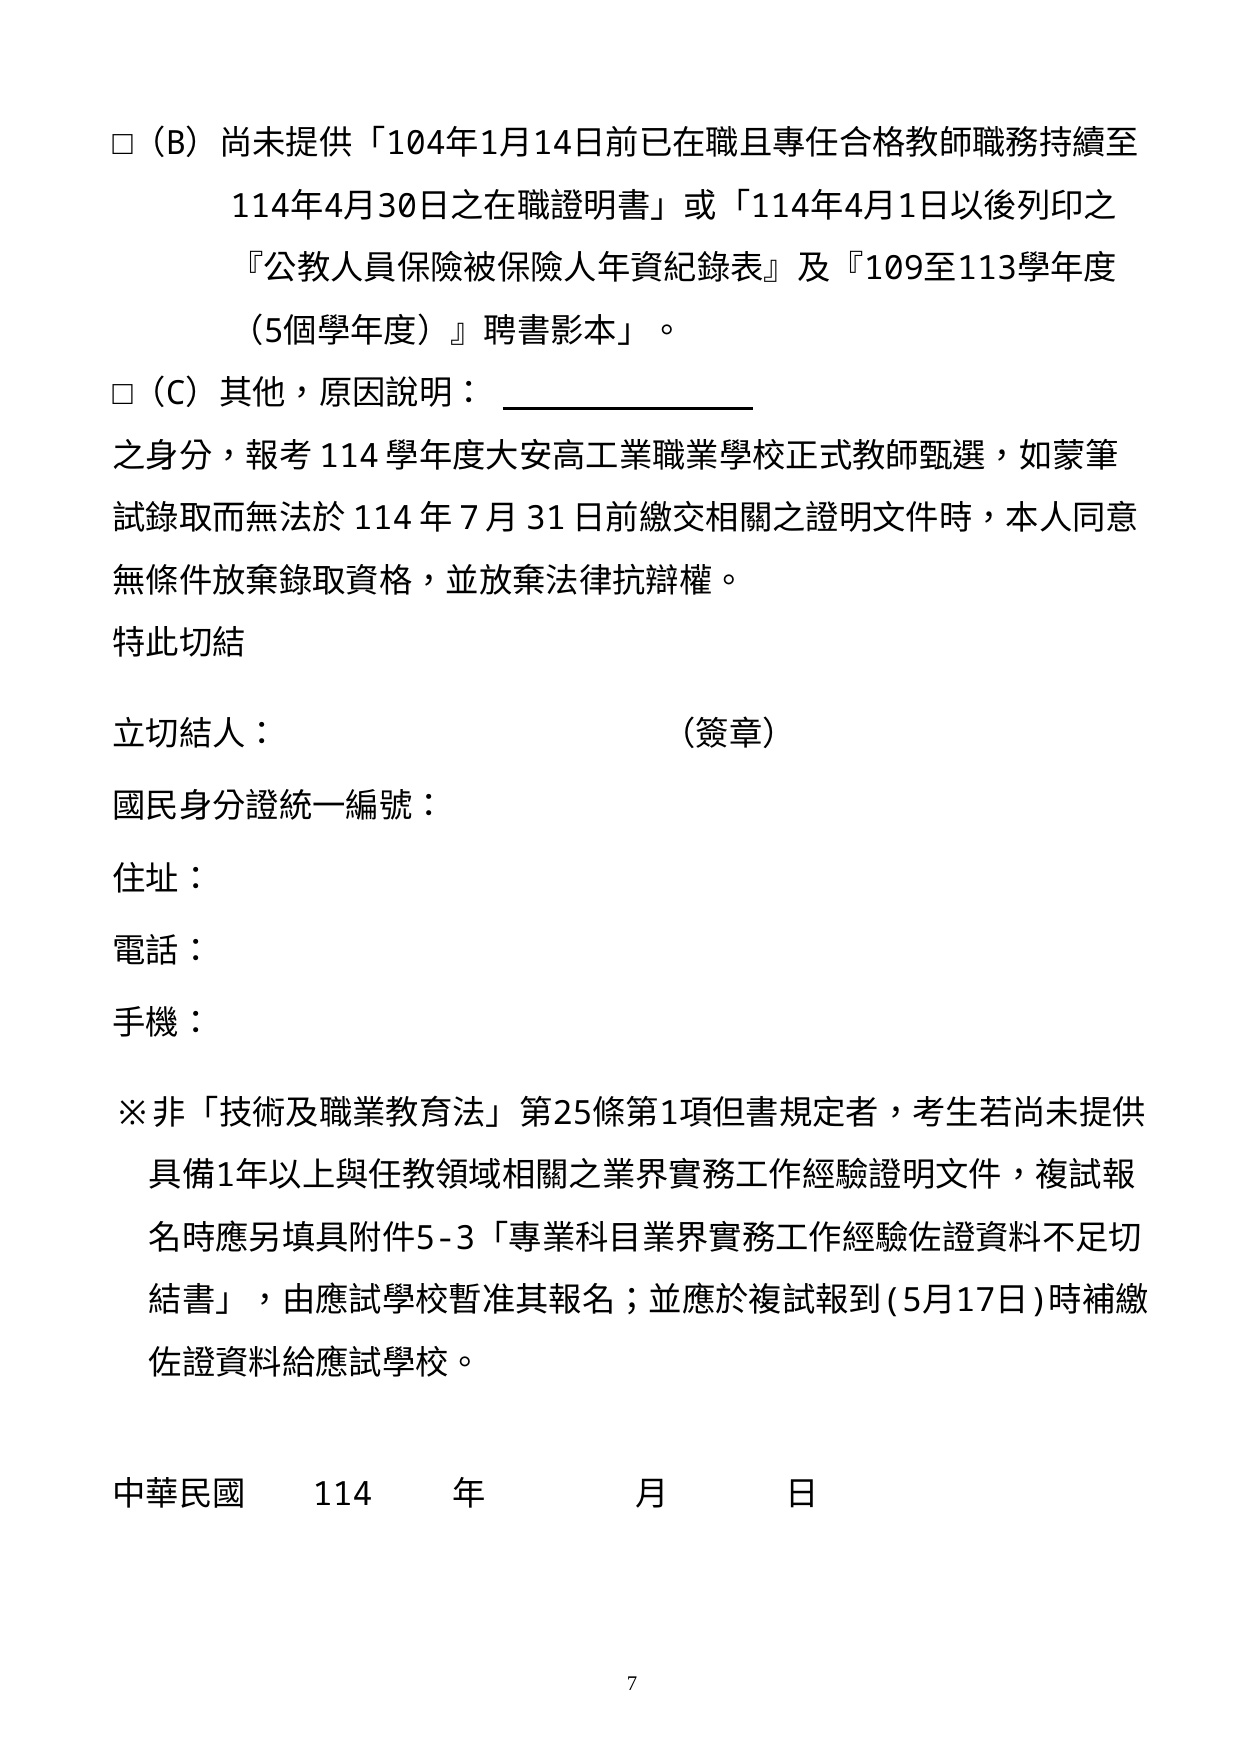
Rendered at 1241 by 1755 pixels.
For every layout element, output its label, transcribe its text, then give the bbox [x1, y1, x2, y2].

text 中華民國 114 年 月 日 [112, 1449, 1152, 1511]
text □（B）尚未提供「104年1月14日前已在職且專任合格教師職務持續至 114年4月30日之在職證明書」或「114年4月1日以後列印之『公教人員保險被保險人年資紀錄表』及『109至113學年度（5個學年度）』聘書影本」。 [112, 98, 1152, 348]
text 電話： [112, 924, 1152, 972]
text ※非「技術及職業教育法」第25條第1項但書規定者，考生若尚未提供具備1年以上與任教領域相關之業界實務工作經驗證明文件，複試報名時應另填具附件5-3「專業科目業界實務工作經驗佐證資料不足切結書」，由應試學校暫准其報名；並應於複試報到(5月17日)時補繳佐證資料給應試學校。 [112, 1068, 1152, 1381]
text □（C）其他，原因說明： [112, 348, 1152, 411]
text 之身分，報考114學年度大安高工業職業學校正式教師甄選，如蒙筆試錄取而無法於114年7月31日前繳交相關之證明文件時，本人同意無條件放棄錄取資格，並放棄法律抗辯權。 [112, 411, 1152, 598]
text 立切結人： （簽章） [112, 707, 1152, 755]
text 國民身分證統一編號： [112, 779, 1152, 827]
text 手機： [112, 996, 1152, 1044]
text 特此切結 [112, 598, 1152, 661]
text 住址： [112, 851, 1152, 900]
